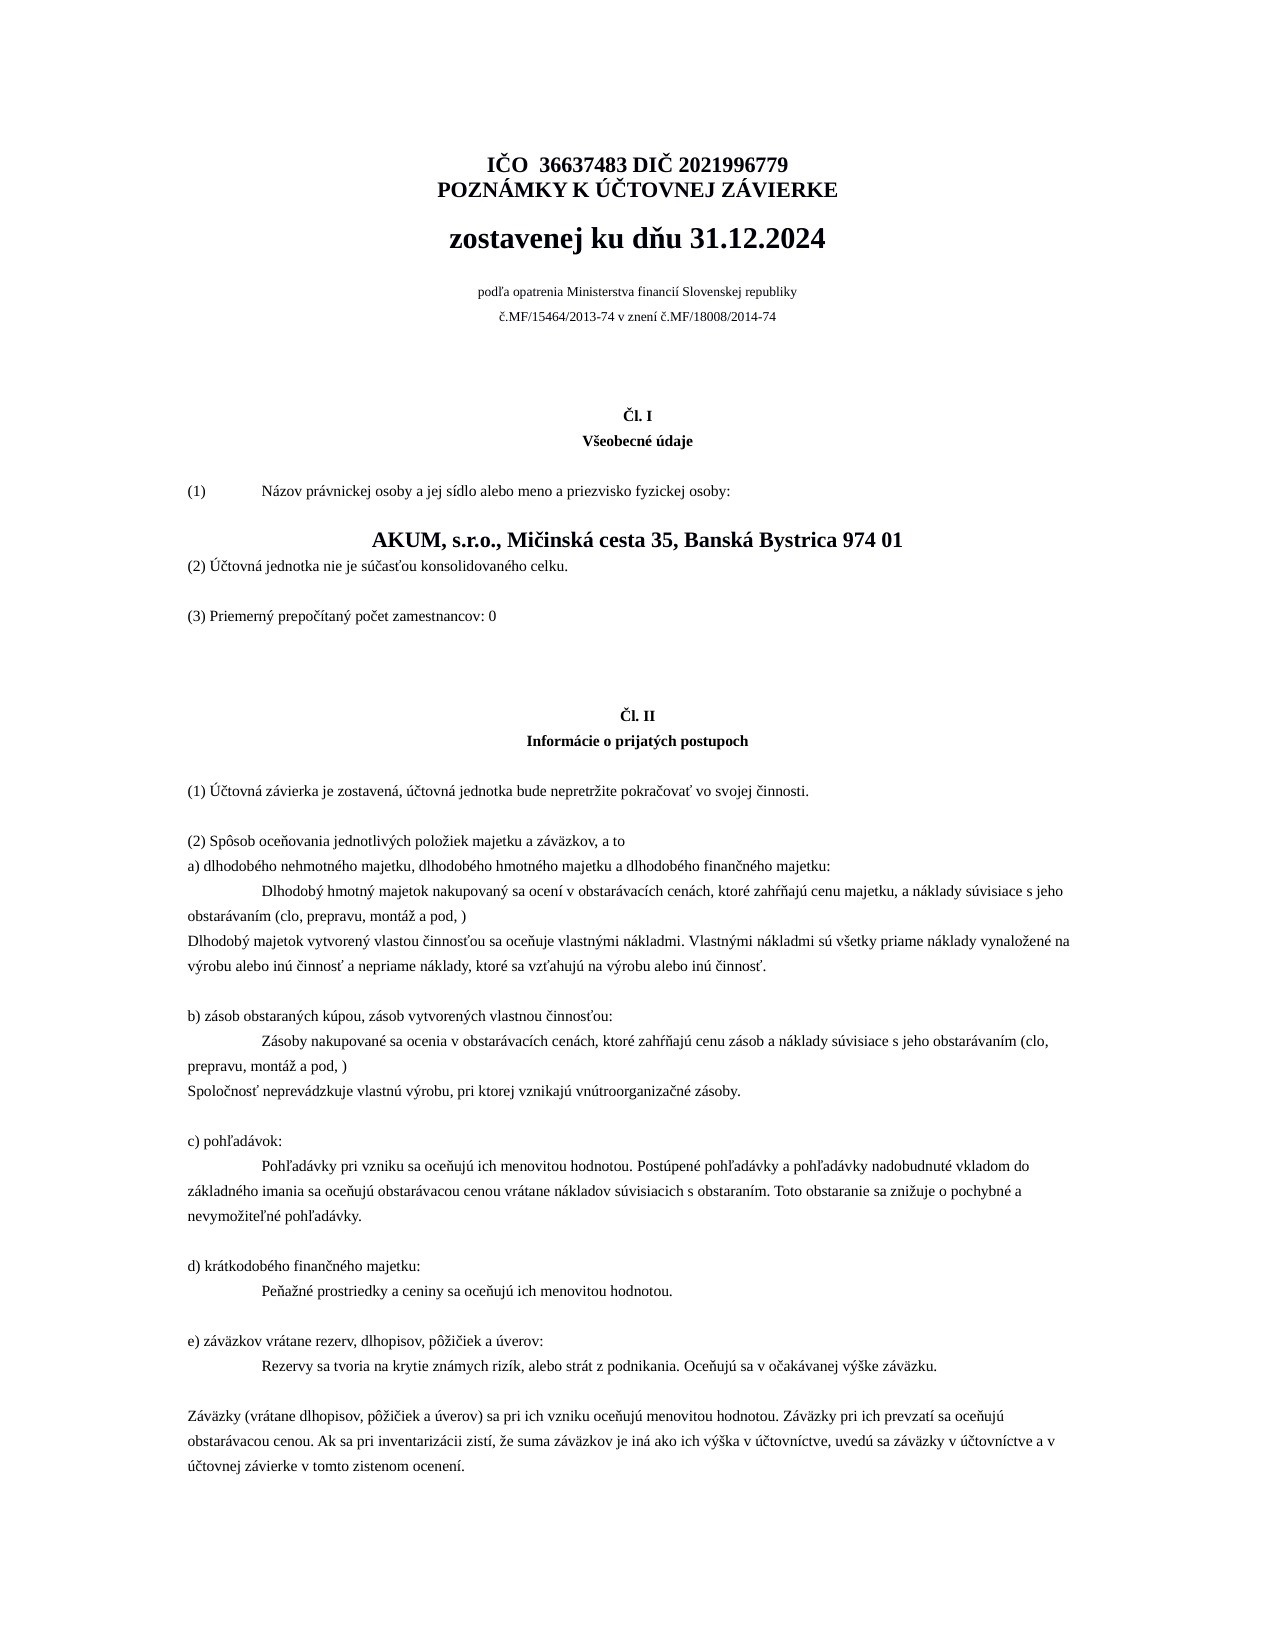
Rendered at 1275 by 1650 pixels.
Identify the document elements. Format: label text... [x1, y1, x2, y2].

text (1) Účtovná závierka je zostavená, účtovná jednotka bude nepretržite pokračovať vo svojej činnosti. [187, 775, 1087, 800]
text a) dlhodobého nehmotného majetku, dlhodobého hmotného majetku a dlhodobého finančného majetku: [187, 850, 1087, 875]
text Peňažné prostriedky a ceniny sa oceňujú ich menovitou hodnotou. [187, 1275, 1087, 1300]
text IČO 36637483 DIČ 2021996779 [187, 150, 1087, 175]
text Spoločnosť neprevádzkuje vlastnú výrobu, pri ktorej vznikajú vnútroorganizačné zásoby. [187, 1075, 1087, 1100]
text Čl. I [187, 400, 1087, 425]
text Všeobecné údaje [187, 425, 1087, 450]
text Dlhodobý hmotný majetok nakupovaný sa ocení v obstarávacích cenách, ktoré zahŕňajú cenu majetku, a náklady súvisiace s jeho obstarávaním (clo, prepravu, montáž a pod, ) [187, 875, 1087, 925]
text podľa opatrenia Ministerstva financií Slovenskej republiky [187, 275, 1087, 300]
text POZNÁMKY K ÚČTOVNEJ ZÁVIERKE [187, 175, 1087, 200]
list Názov právnickej osoby a jej sídlo alebo meno a priezvisko fyzickej osoby: [187, 475, 1087, 500]
text c) pohľadávok: [187, 1125, 1087, 1150]
text b) zásob obstaraných kúpou, zásob vytvorených vlastnou činnosťou: [187, 1000, 1087, 1025]
text e) záväzkov vrátane rezerv, dlhopisov, pôžičiek a úverov: [187, 1325, 1087, 1350]
text Zásoby nakupované sa ocenia v obstarávacích cenách, ktoré zahŕňajú cenu zásob a náklady súvisiace s jeho obstarávaním (clo, prepravu, montáž a pod, ) [187, 1025, 1087, 1075]
text Informácie o prijatých postupoch [187, 725, 1087, 750]
text (2) Spôsob oceňovania jednotlivých položiek majetku a záväzkov, a to [187, 825, 1087, 850]
text Záväzky (vrátane dlhopisov, pôžičiek a úverov) sa pri ich vzniku oceňujú menovitou hodnotou. Záväzky pri ich prevzatí sa oceňujú obstarávacou cenou. Ak sa pri inventarizácii zistí, že suma záväzkov je iná ako ich výška v účtovníctve, uvedú sa záväzky v účtovníctve a v účtovnej závierke v tomto zistenom ocenení. [187, 1400, 1087, 1475]
text (3) Priemerný prepočítaný počet zamestnancov: 0 [187, 600, 1087, 625]
text Dlhodobý majetok vytvorený vlastou činnosťou sa oceňuje vlastnými nákladmi. Vlastnými nákladmi sú všetky priame náklady vynaložené na výrobu alebo inú činnosť a nepriame náklady, ktoré sa vzťahujú na výrobu alebo inú činnosť. [187, 925, 1087, 975]
text Pohľadávky pri vzniku sa oceňujú ich menovitou hodnotou. Postúpené pohľadávky a pohľadávky nadobudnuté vkladom do základného imania sa oceňujú obstarávacou cenou vrátane nákladov súvisiacich s obstaraním. Toto obstaranie sa znižuje o pochybné a nevymožiteľné pohľadávky. [187, 1150, 1087, 1225]
text Rezervy sa tvoria na krytie známych rizík, alebo strát z podnikania. Oceňujú sa v očakávanej výške záväzku. [187, 1350, 1087, 1375]
text AKUM, s.r.o., Mičinská cesta 35, Banská Bystrica 974 01 [187, 525, 1087, 550]
text Čl. II [187, 700, 1087, 725]
text (2) Účtovná jednotka nie je súčasťou konsolidovaného celku. [187, 550, 1087, 575]
text č.MF/15464/2013-74 v znení č.MF/18008/2014-74 [187, 300, 1087, 325]
text d) krátkodobého finančného majetku: [187, 1250, 1087, 1275]
text zostavenej ku dňu 31.12.2024 [187, 225, 1087, 250]
